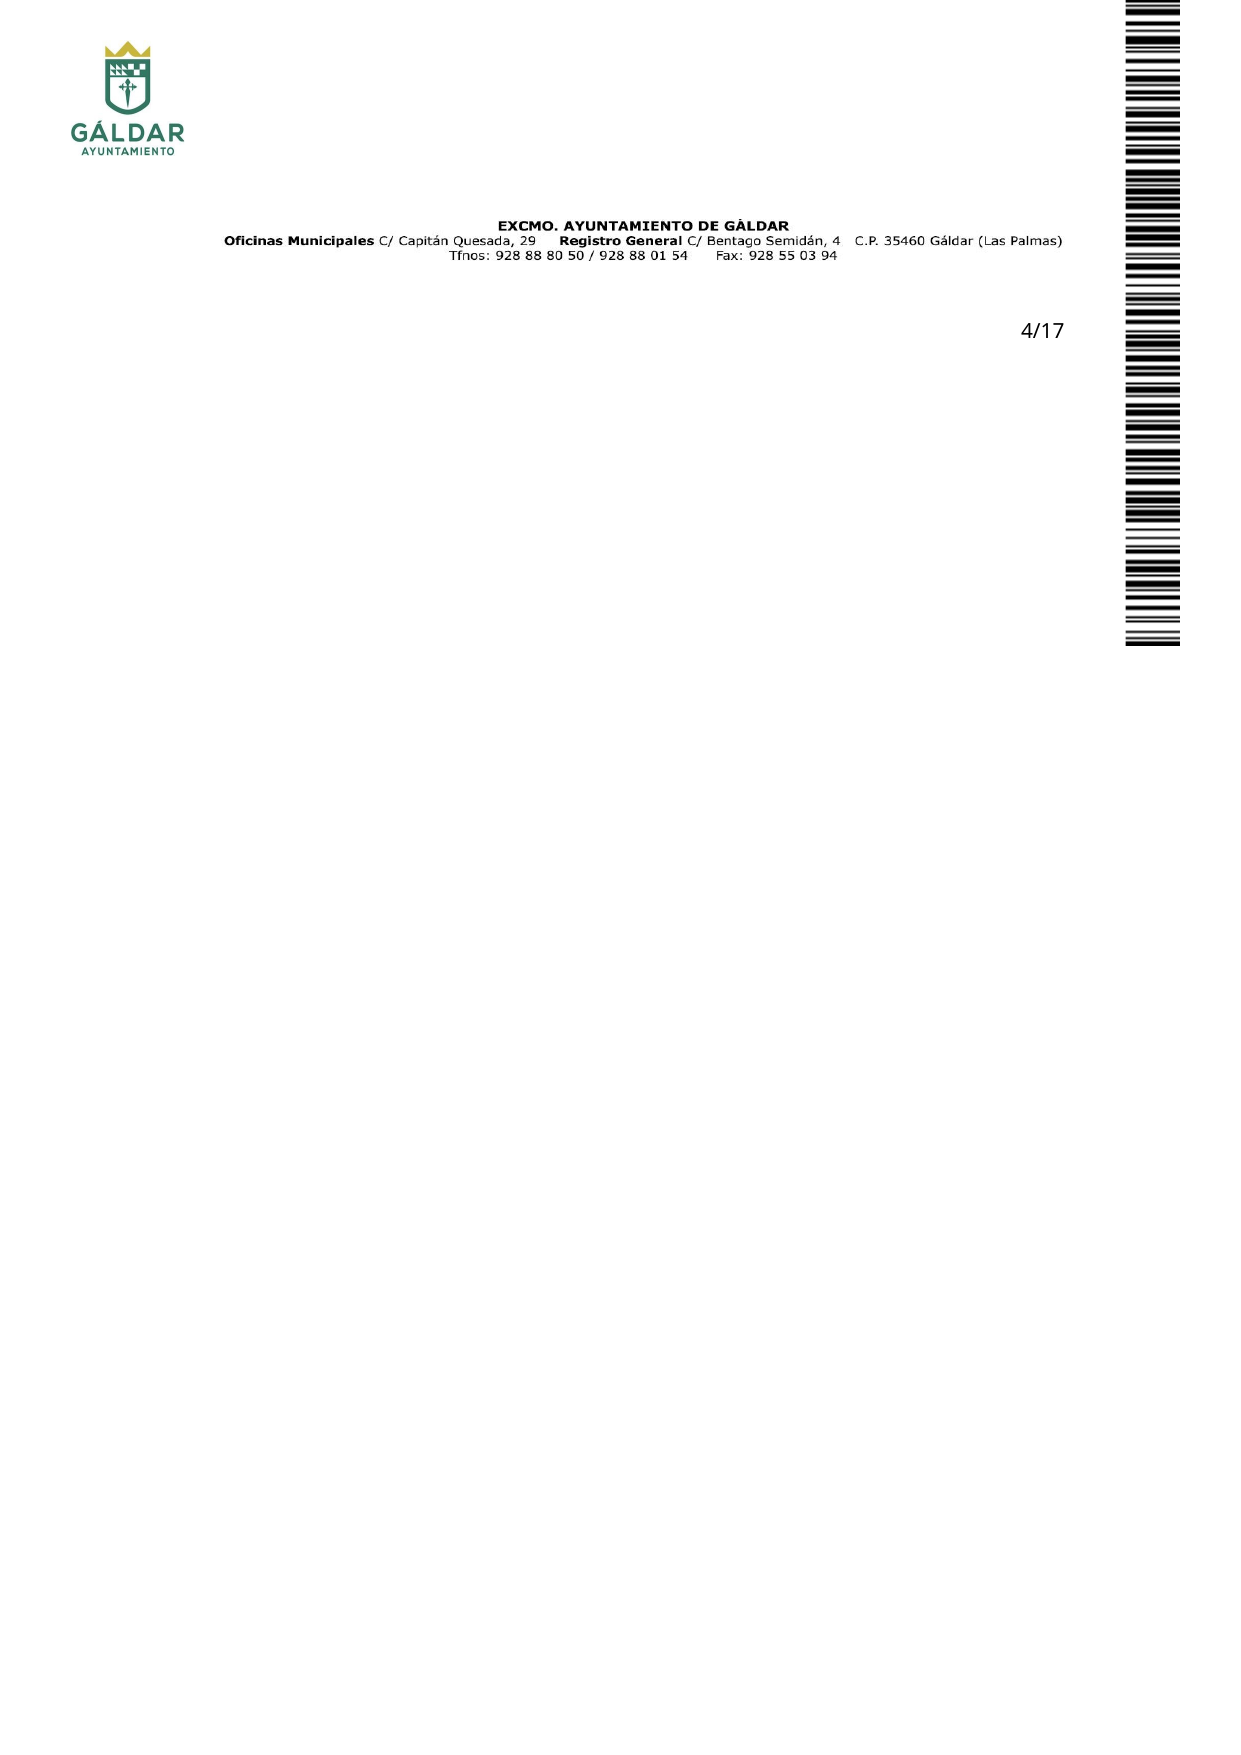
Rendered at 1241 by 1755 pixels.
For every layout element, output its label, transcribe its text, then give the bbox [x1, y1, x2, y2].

text 4/17 [58, 316, 1064, 345]
